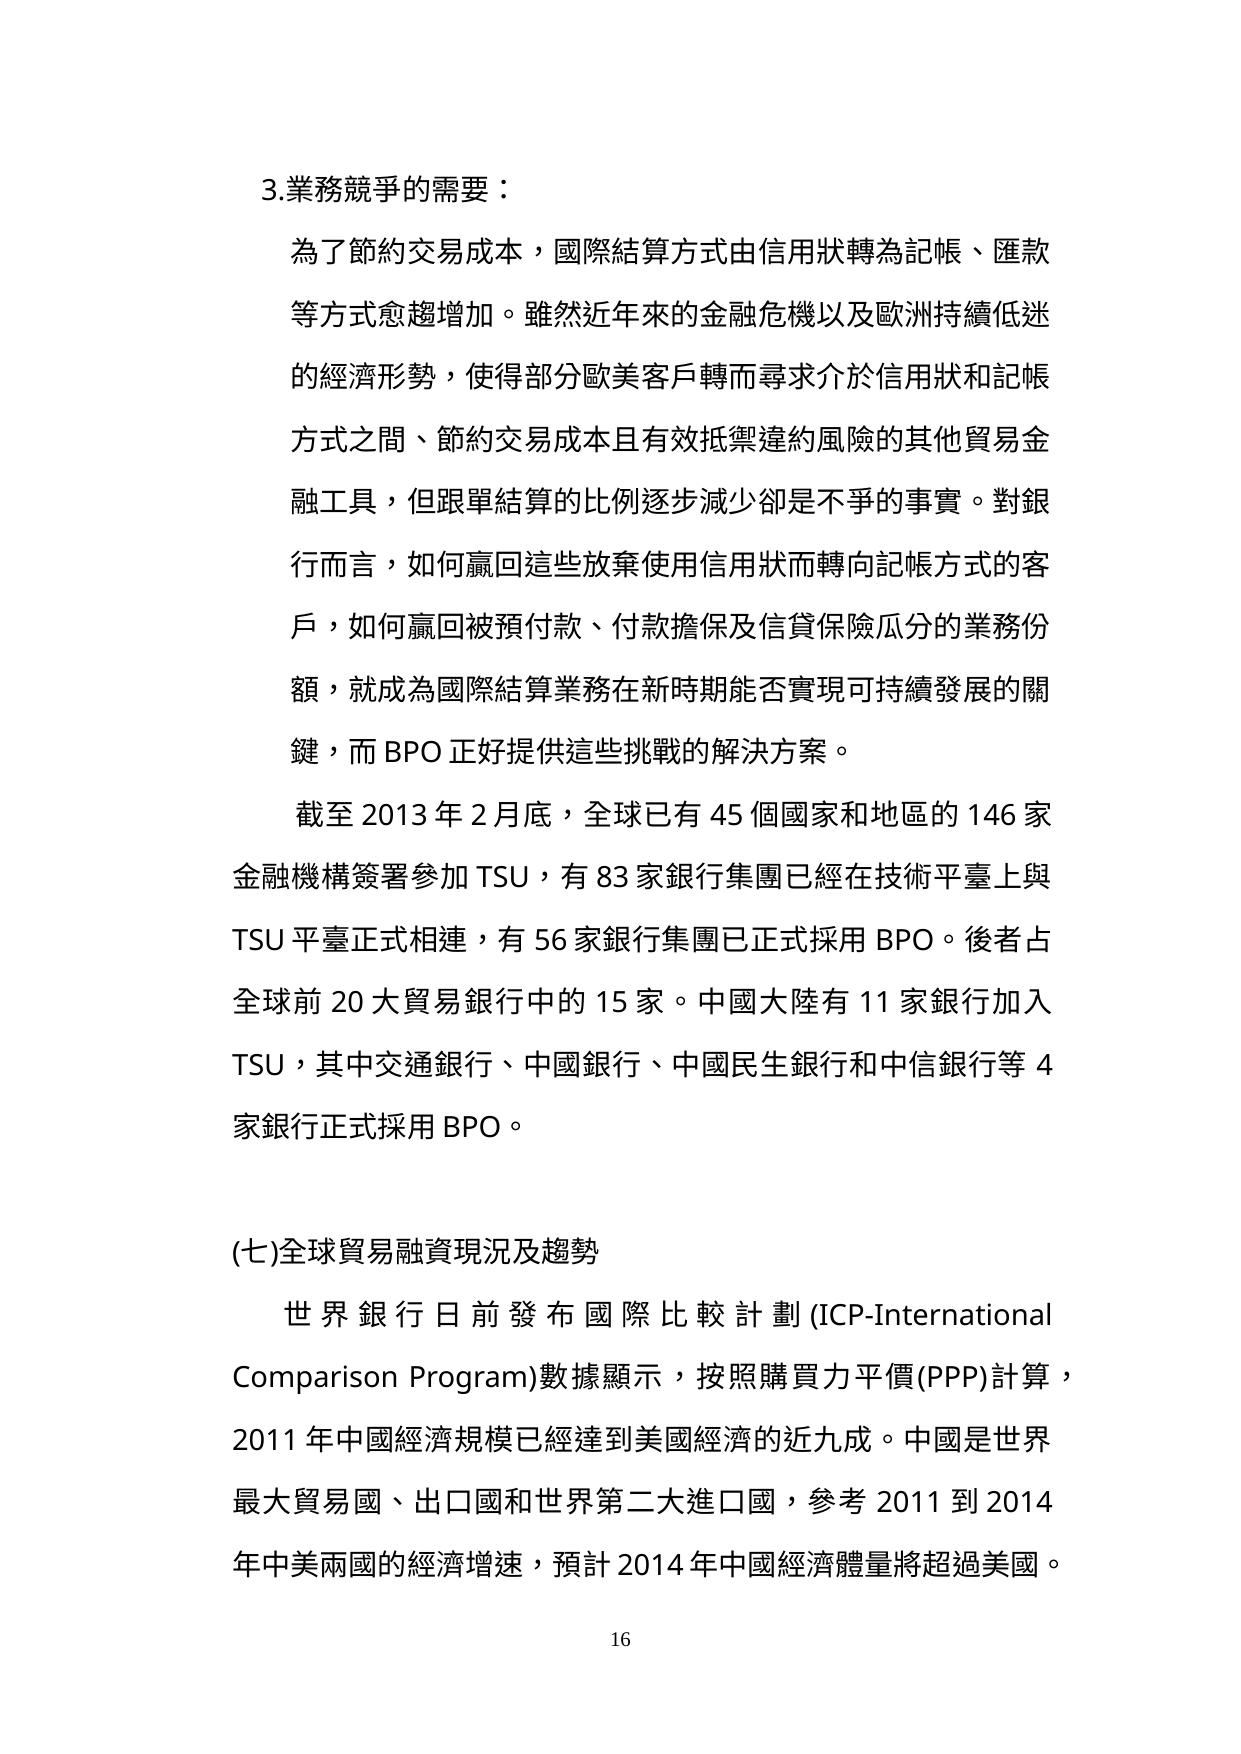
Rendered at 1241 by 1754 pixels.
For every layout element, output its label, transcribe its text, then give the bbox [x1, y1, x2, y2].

text (七)全球貿易融資現況及趨勢 [232, 1212, 1053, 1275]
text 截至2013年2月底，全球已有45個國家和地區的146家金融機構簽署參加TSU，有83家銀行集團已經在技術平臺上與TSU平臺正式相連，有56家銀行集團已正式採用BPO。後者占全球前20大貿易銀行中的15家。中國大陸有11家銀行加入TSU，其中交通銀行、中國銀行、中國民生銀行和中信銀行等4家銀行正式採用BPO。 [232, 775, 1053, 1150]
text 世界銀行日前發布國際比較計劃(ICP-International Comparison Program)數據顯示，按照購買力平價(PPP)計算，2011年中國經濟規模已經達到美國經濟的近九成。中國是世界最大貿易國、出口國和世界第二大進口國，參考2011到2014年中美兩國的經濟增速，預計2014年中國經濟體量將超過美國。 [232, 1275, 1053, 1587]
text 3.業務競爭的需要： [261, 150, 1053, 212]
text 為了節約交易成本，國際結算方式由信用狀轉為記帳、匯款等方式愈趨增加。雖然近年來的金融危機以及歐洲持續低迷的經濟形勢，使得部分歐美客戶轉而尋求介於信用狀和記帳方式之間、節約交易成本且有效抵禦違約風險的其他貿易金融工具，但跟單結算的比例逐步減少卻是不爭的事實。對銀行而言，如何贏回這些放棄使用信用狀而轉向記帳方式的客戶，如何贏回被預付款、付款擔保及信貸保險瓜分的業務份額，就成為國際結算業務在新時期能否實現可持續發展的關鍵，而BPO正好提供這些挑戰的解決方案。 [290, 212, 1053, 775]
